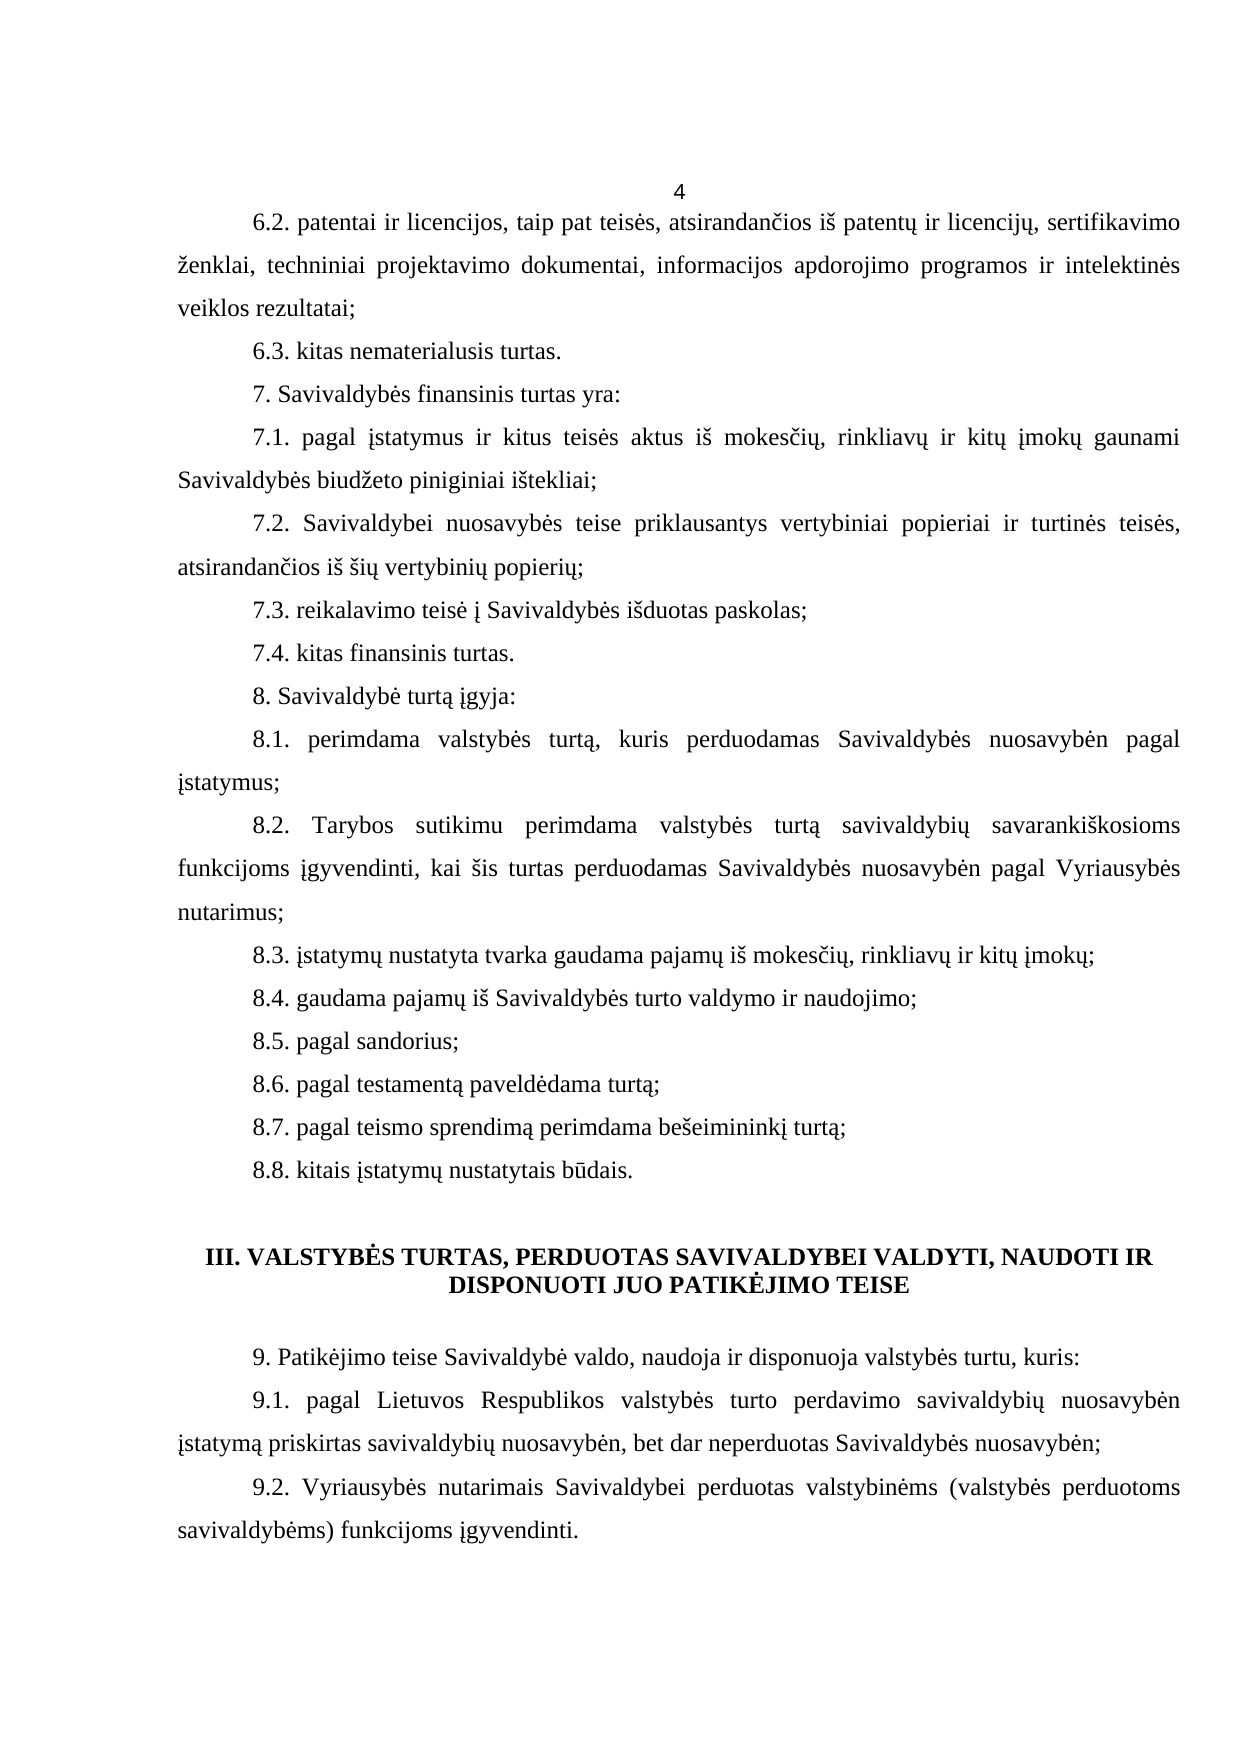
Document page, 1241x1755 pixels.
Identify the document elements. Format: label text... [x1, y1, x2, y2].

text 8.4. gaudama pajamų iš Savivaldybės turto valdymo ir naudojimo; [177, 983, 1181, 1012]
text 8.7. pagal teismo sprendimą perimdama bešeimininkį turtą; [177, 1112, 1181, 1141]
text 8. Savivaldybė turtą įgyja: [177, 681, 1181, 710]
text 9.1. pagal Lietuvos Respublikos valstybės turto perdavimo savivaldybių nuosavybėn įstatymą priskirtas savivaldybių nuosavybėn, bet dar neperduotas Savivaldybės nuosavybėn; [177, 1385, 1181, 1457]
text 8.6. pagal testamentą paveldėdama turtą; [177, 1069, 1181, 1098]
text 7.2. Savivaldybei nuosavybės teise priklausantys vertybiniai popieriai ir turtinės teisės, atsirandančios iš šių vertybinių popierių; [177, 508, 1181, 580]
text 8.2. Tarybos sutikimu perimdama valstybės turtą savivaldybių savarankiškosioms funkcijoms įgyvendinti, kai šis turtas perduodamas Savivaldybės nuosavybėn pagal Vyriausybės nutarimus; [177, 810, 1181, 925]
text III. VALSTYBĖS TURTAS, PERDUOTAS SAVIVALDYBEI VALDYTI, NAUDOTI IR DISPONUOTI JUO PATIKĖJIMO TEISE [177, 1242, 1181, 1299]
text 9.2. Vyriausybės nutarimais Savivaldybei perduotas valstybinėms (valstybės perduotoms savivaldybėms) funkcijoms įgyvendinti. [177, 1472, 1181, 1543]
text 9. Patikėjimo teise Savivaldybė valdo, naudoja ir disponuoja valstybės turtu, kuris: [177, 1342, 1181, 1371]
text 7. Savivaldybės finansinis turtas yra: [177, 379, 1181, 408]
text 7.3. reikalavimo teisė į Savivaldybės išduotas paskolas; [177, 595, 1181, 623]
text 8.8. kitais įstatymų nustatytais būdais. [177, 1155, 1181, 1184]
text 8.5. pagal sandorius; [177, 1026, 1181, 1055]
text 6.2. patentai ir licencijos, taip pat teisės, atsirandančios iš patentų ir licencijų, sertifikavimo ženklai, techniniai projektavimo dokumentai, informacijos apdorojimo programos ir intelektinės veiklos rezultatai; [177, 207, 1181, 322]
text 8.1. perimdama valstybės turtą, kuris perduodamas Savivaldybės nuosavybėn pagal įstatymus; [177, 724, 1181, 796]
text 6.3. kitas nematerialusis turtas. [177, 336, 1181, 365]
text 8.3. įstatymų nustatyta tvarka gaudama pajamų iš mokesčių, rinkliavų ir kitų įmokų; [177, 940, 1181, 968]
text 7.4. kitas finansinis turtas. [177, 638, 1181, 667]
text 7.1. pagal įstatymus ir kitus teisės aktus iš mokesčių, rinkliavų ir kitų įmokų gaunami Savivaldybės biudžeto piniginiai ištekliai; [177, 422, 1181, 494]
